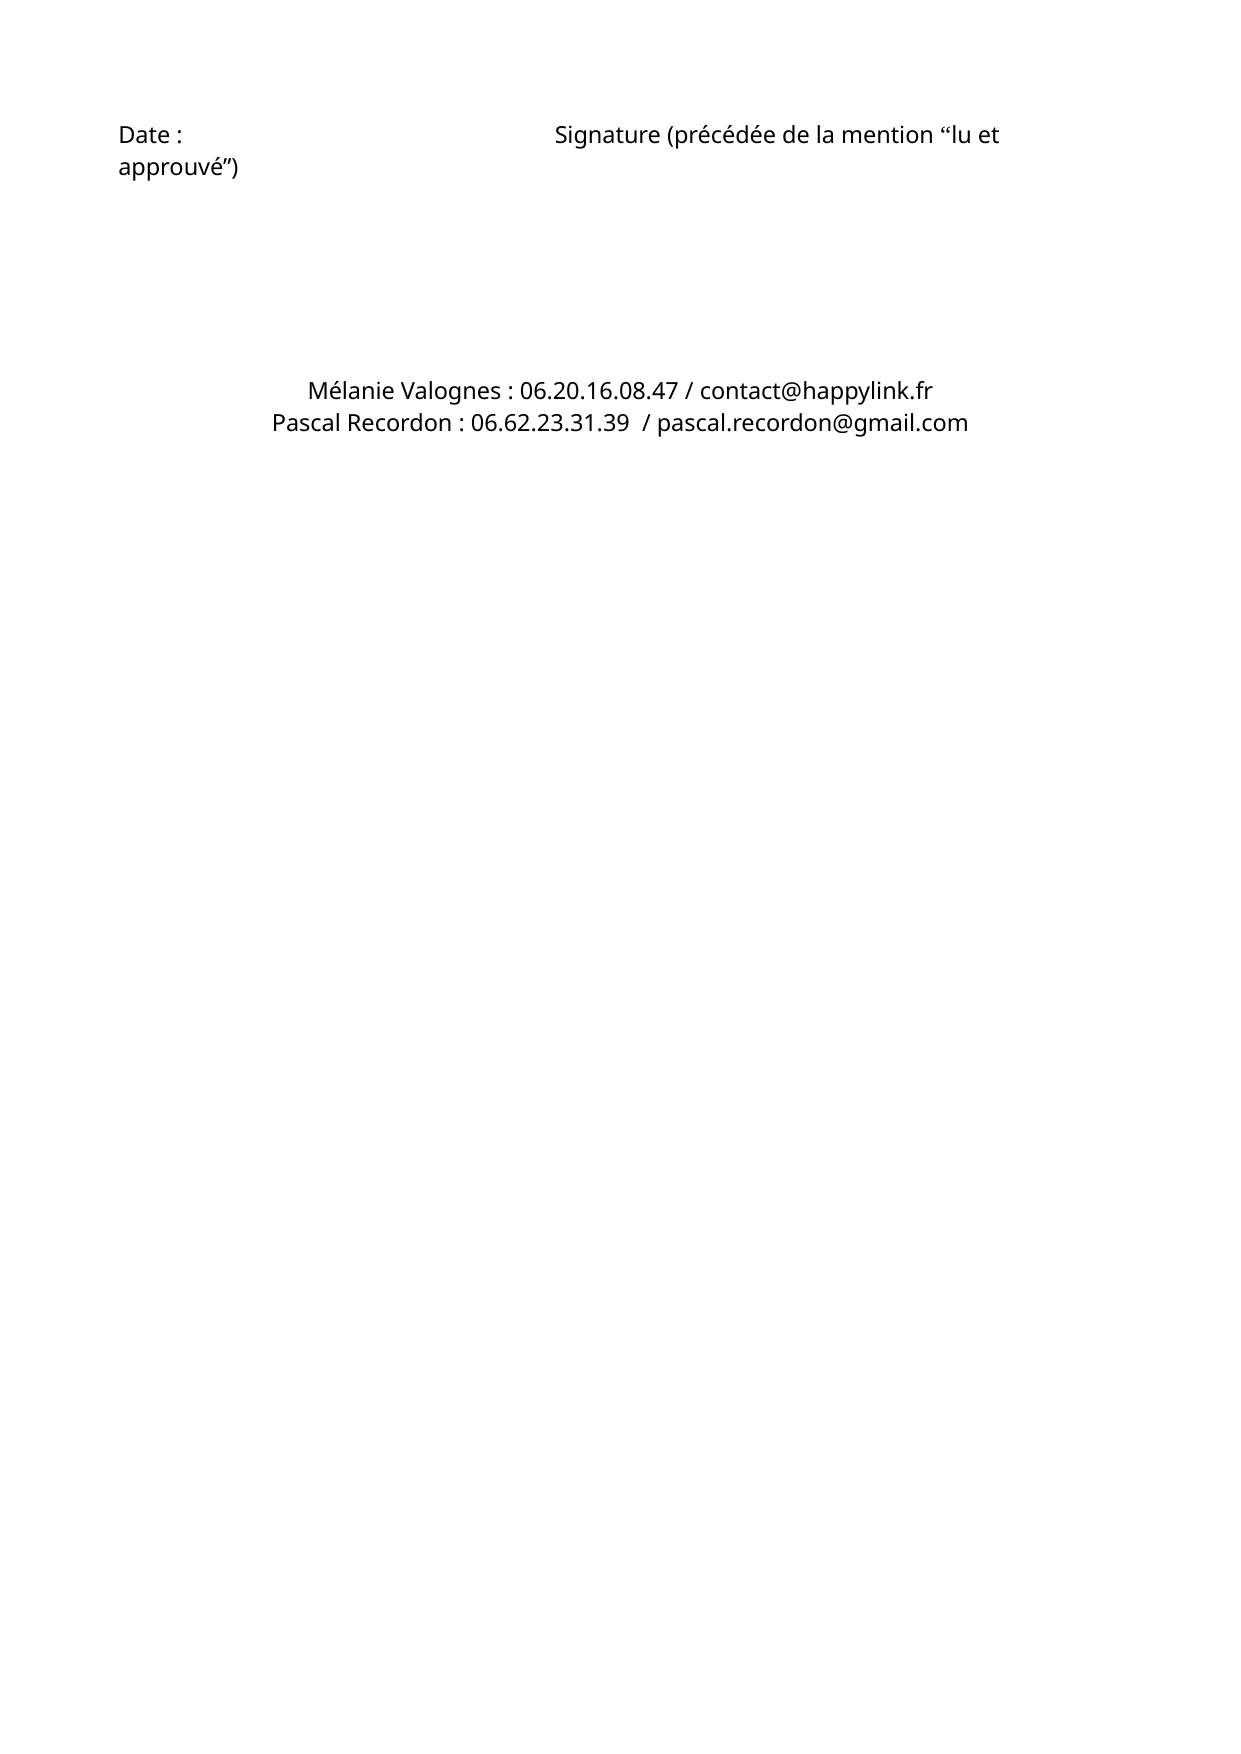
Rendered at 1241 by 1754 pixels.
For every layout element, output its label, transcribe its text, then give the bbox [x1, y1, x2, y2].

text Mélanie Valognes : 06.20.16.08.47 / contact@happylink.fr [118, 374, 1122, 406]
text Pascal Recordon : 06.62.23.31.39 / pascal.recordon@gmail.com [118, 406, 1122, 438]
text Date : Signature (précédée de la mention “lu et approuvé”) [118, 118, 1122, 182]
